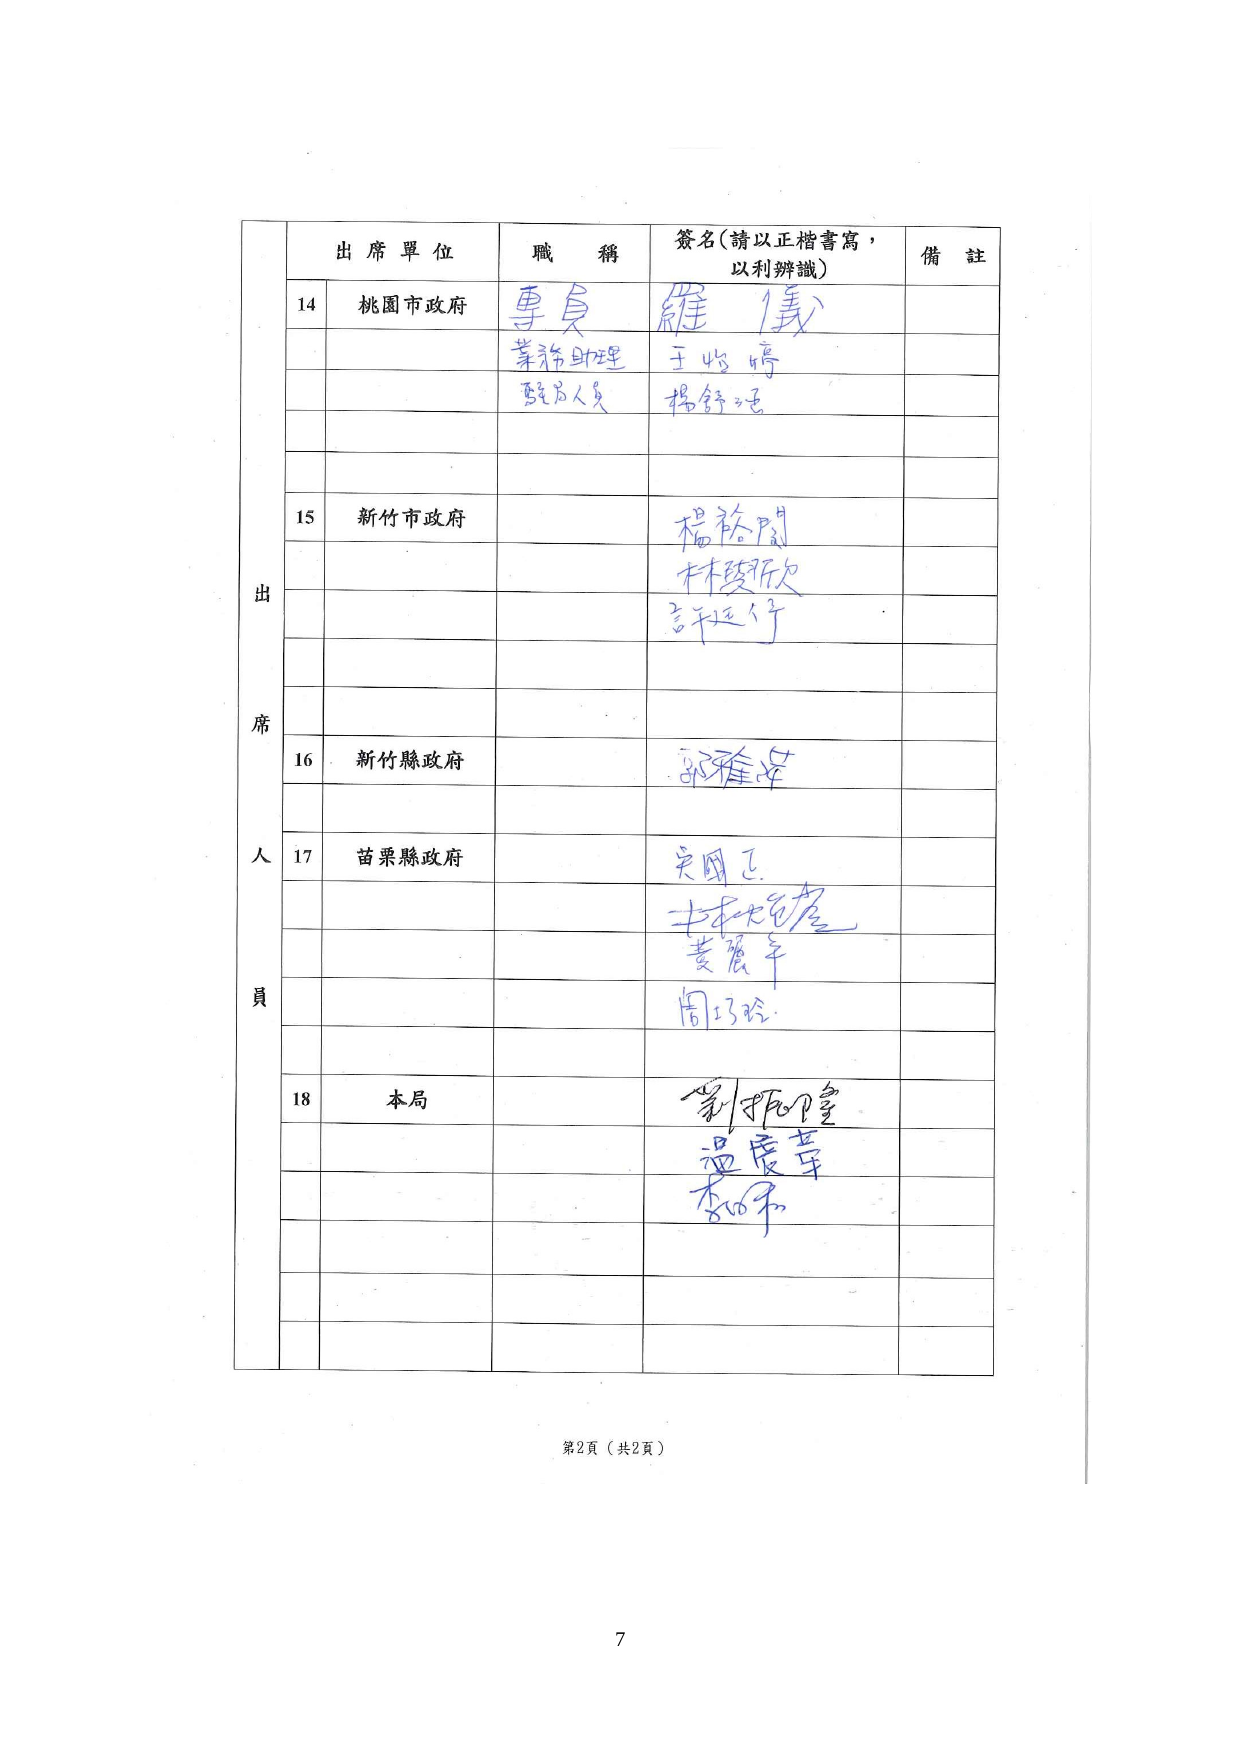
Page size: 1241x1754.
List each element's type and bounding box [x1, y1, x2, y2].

picture [147, 147, 1092, 1484]
